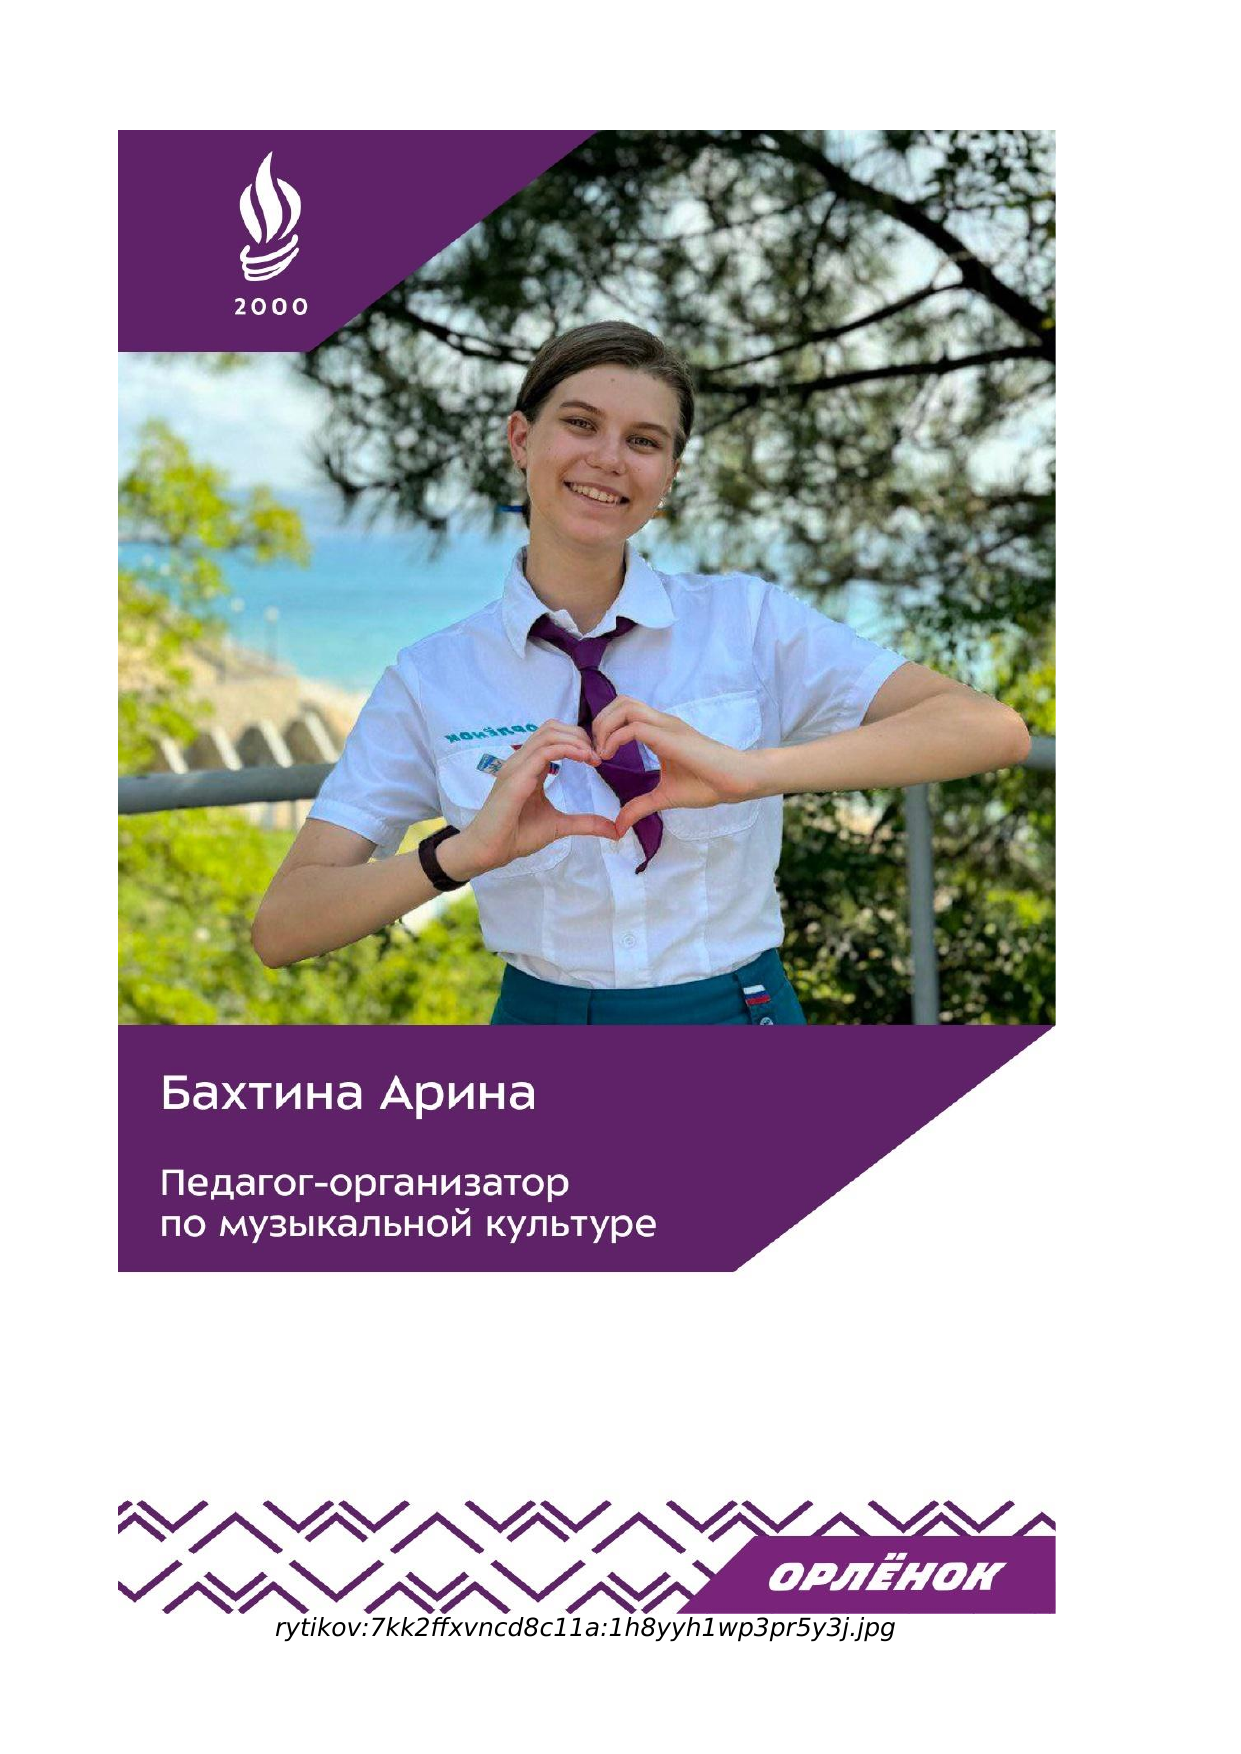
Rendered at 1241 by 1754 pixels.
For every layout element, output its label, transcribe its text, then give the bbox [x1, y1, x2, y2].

text rytikov:7kk2ffxvncd8c11a:1h8yyh1wp3pr5y3j.jpg [118, 1614, 1056, 1636]
picture [118, 130, 1056, 1614]
